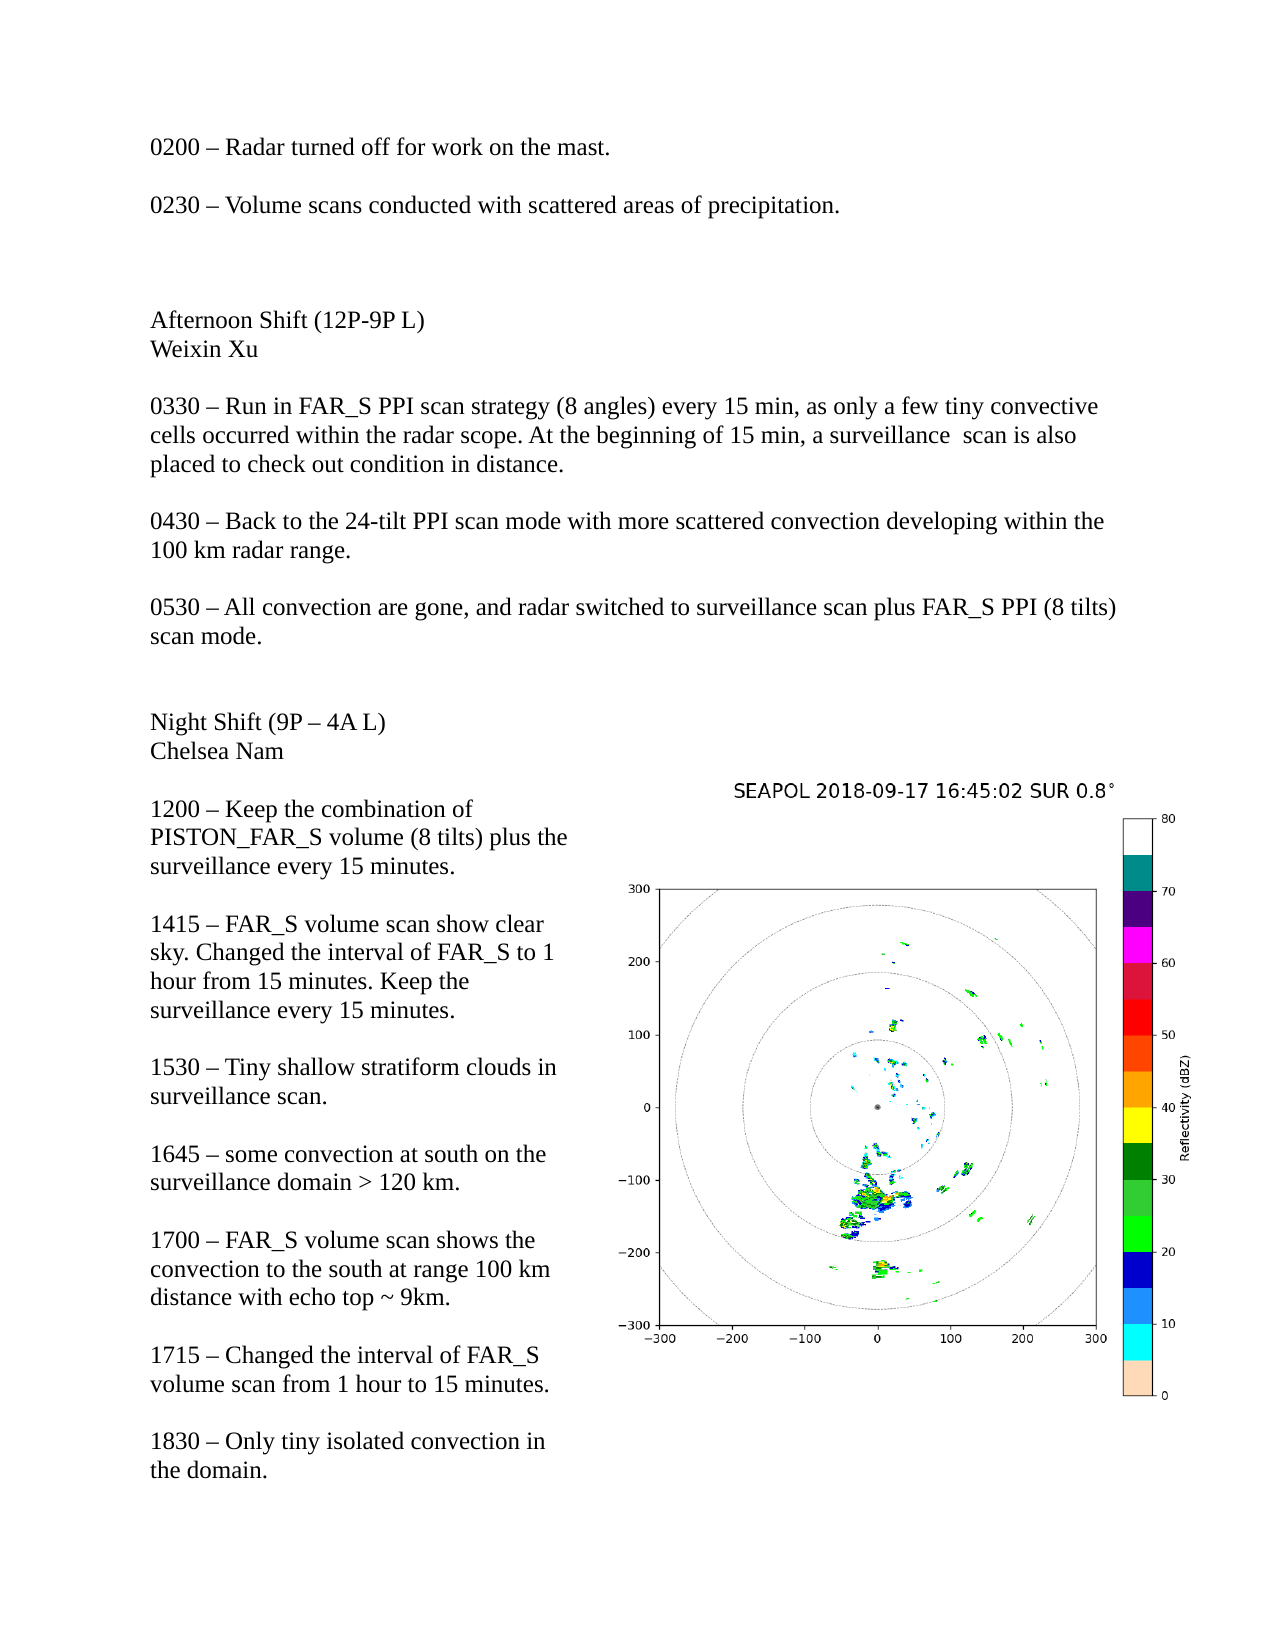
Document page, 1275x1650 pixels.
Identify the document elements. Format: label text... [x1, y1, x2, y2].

text Weixin Xu [150, 334, 1125, 362]
text 1830 – Only tiny isolated convection in the domain. [150, 1426, 1125, 1484]
text Afternoon Shift (12P-9P L) [150, 305, 1125, 334]
text 1715 – Changed the interval of FAR_S volume scan from 1 hour to 15 minutes. [150, 1340, 571, 1397]
text 1700 – FAR_S volume scan shows the convection to the south at range 100 km distance with echo top ~ 9km. [150, 1225, 571, 1311]
picture [571, 769, 1275, 1473]
text 1415 – FAR_S volume scan show clear sky. Changed the interval of FAR_S to 1 hour from 15 minutes. Keep the surveillance every 15 minutes. [150, 909, 571, 1024]
text 0530 – All convection are gone, and radar switched to surveillance scan plus FAR_S PPI (8 tilts) scan mode. [150, 592, 1125, 650]
text 1530 – Tiny shallow stratiform clouds in surveillance scan. [150, 1052, 571, 1110]
text 1200 – Keep the combination of PISTON_FAR_S volume (8 tilts) plus the surveillance every 15 minutes. [150, 794, 571, 880]
text 0430 – Back to the 24-tilt PPI scan mode with more scattered convection developing within the 100 km radar range. [150, 506, 1125, 564]
text 0200 – Radar turned off for work on the mast. [150, 132, 1125, 161]
text 0330 – Run in FAR_S PPI scan strategy (8 angles) every 15 min, as only a few tiny convective cells occurred within the radar scope. At the beginning of 15 min, a surveillance scan is also placed to check out condition in distance. [150, 391, 1125, 477]
text 1645 – some convection at south on the surveillance domain > 120 km. [150, 1139, 571, 1196]
text Night Shift (9P – 4A L) [150, 707, 1125, 736]
text 0230 – Volume scans conducted with scattered areas of precipitation. [150, 190, 1125, 219]
text Chelsea Nam [150, 736, 1125, 765]
